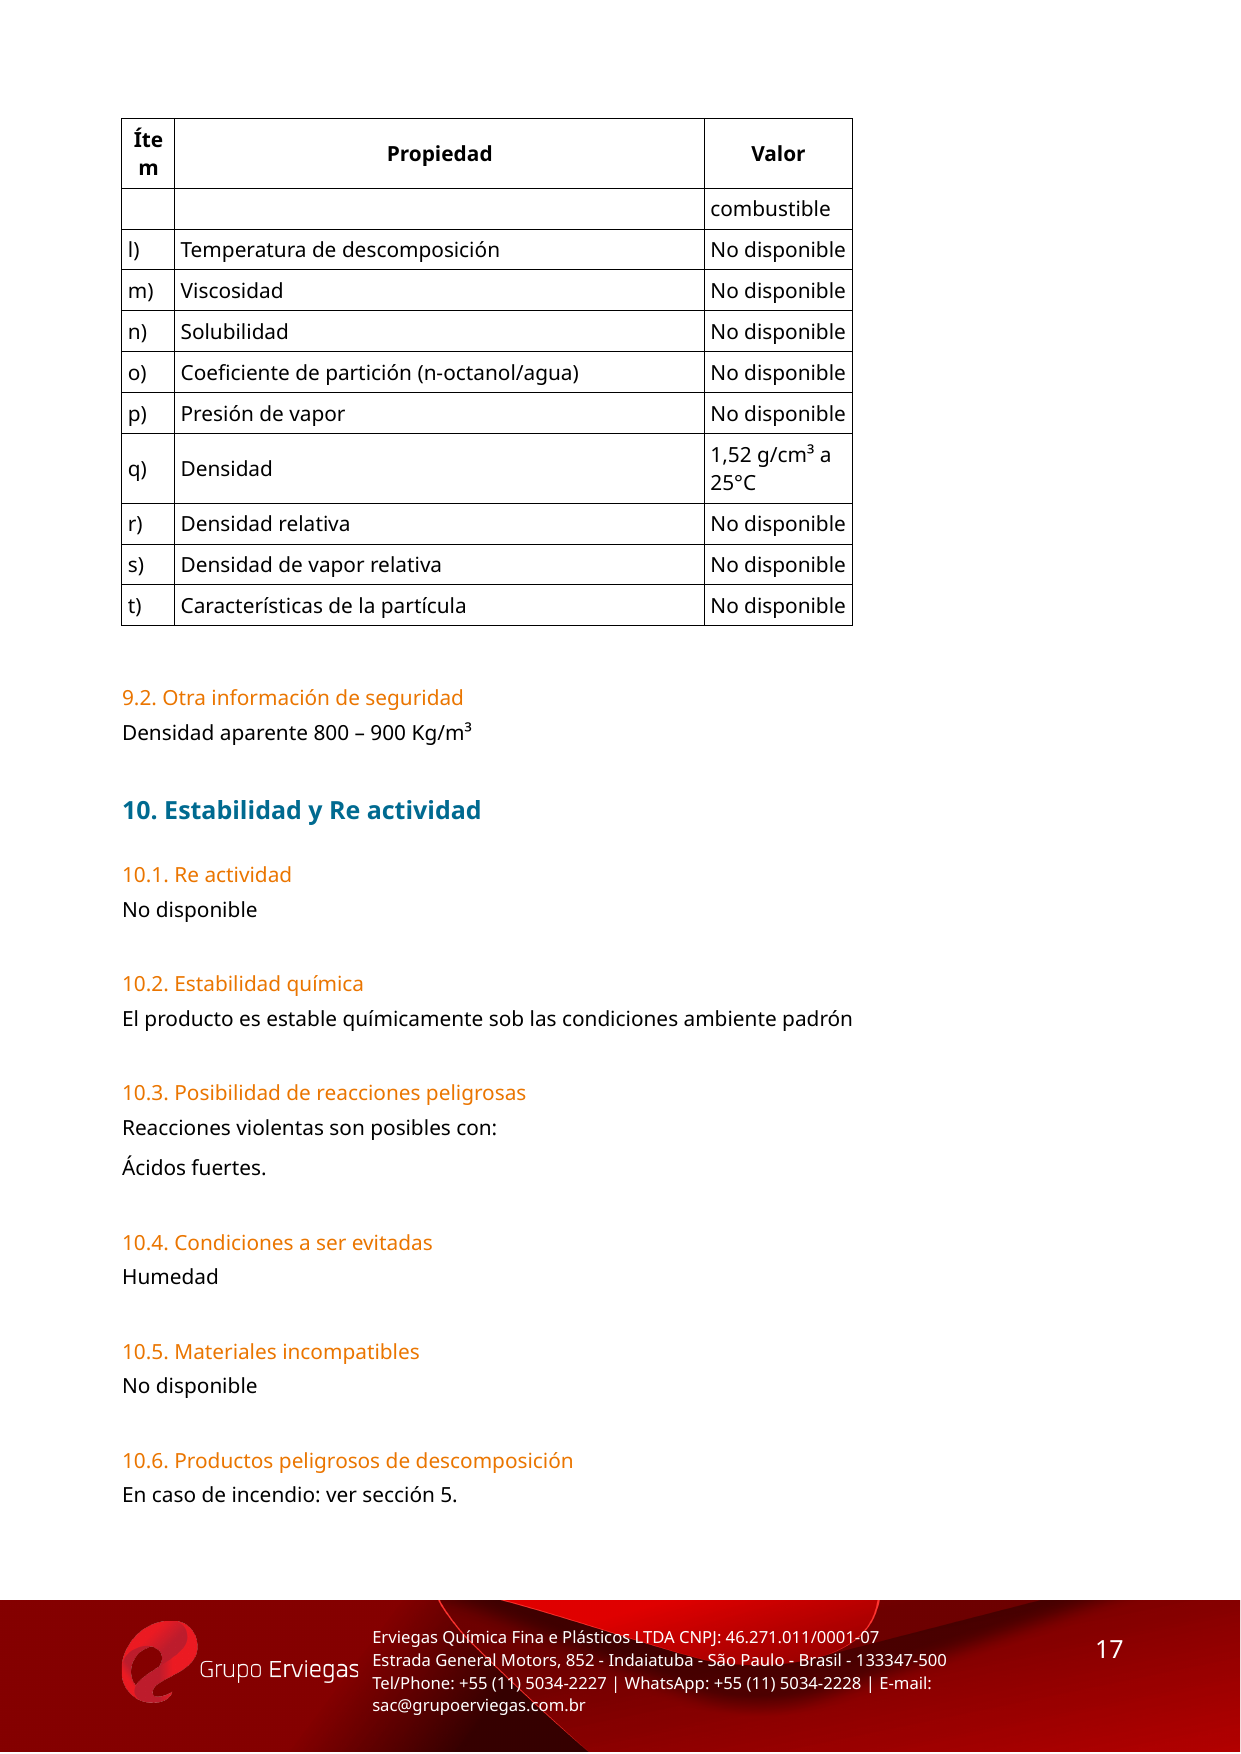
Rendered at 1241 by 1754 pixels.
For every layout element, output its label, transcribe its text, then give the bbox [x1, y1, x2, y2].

text Humedad [122, 1262, 1123, 1291]
text 10.3. Posibilidad de reacciones peligrosas [122, 1078, 1123, 1107]
table_cell [122, 189, 174, 228]
text 9.2. Otra información de seguridad [122, 683, 1123, 712]
table_cell Densidad relativa [175, 504, 704, 543]
table_cell t) [122, 585, 174, 625]
text El producto es estable químicamente sob las condiciones ambiente padrón [122, 1004, 1123, 1032]
text 10.6. Productos peligrosos de descomposición [122, 1446, 1123, 1474]
table_cell No disponible [705, 230, 852, 269]
table_cell No disponible [705, 393, 852, 433]
table_cell No disponible [705, 504, 852, 543]
table_cell [175, 189, 704, 228]
table_cell Características de la partícula [175, 585, 704, 625]
table_header Propiedad [175, 119, 704, 187]
table_header Valor [705, 119, 852, 187]
text Ácidos fuertes. [122, 1153, 1123, 1182]
text 10. Estabilidad y Re actividad [122, 792, 1123, 826]
table_cell No disponible [705, 585, 852, 625]
table_cell combustible [705, 189, 852, 228]
table_header Ítem [122, 119, 174, 187]
table_cell Coeficiente de partición (n-octanol/agua) [175, 352, 704, 392]
text 10.5. Materiales incompatibles [122, 1337, 1123, 1365]
text 10.2. Estabilidad química [122, 969, 1123, 998]
table_cell n) [122, 311, 174, 351]
table_cell q) [122, 434, 174, 502]
table_cell Presión de vapor [175, 393, 704, 433]
table_cell No disponible [705, 311, 852, 351]
text 10.1. Re actividad [122, 860, 1123, 889]
text Reacciones violentas son posibles con: [122, 1113, 1123, 1141]
table_cell s) [122, 545, 174, 584]
table_cell Densidad [175, 434, 704, 502]
table_cell Viscosidad [175, 270, 704, 310]
table_cell o) [122, 352, 174, 392]
table_cell p) [122, 393, 174, 433]
text 10.4. Condiciones a ser evitadas [122, 1228, 1123, 1256]
table_cell No disponible [705, 545, 852, 584]
picture [121, 1621, 359, 1703]
table_cell r) [122, 504, 174, 543]
table_cell Densidad de vapor relativa [175, 545, 704, 584]
table_cell 1,52 g/cm³ a 25°C [705, 434, 852, 502]
table_cell l) [122, 230, 174, 269]
table_cell No disponible [705, 270, 852, 310]
table_cell m) [122, 270, 174, 310]
table_cell Solubilidad [175, 311, 704, 351]
table_cell Temperatura de descomposición [175, 230, 704, 269]
text En caso de incendio: ver sección 5. [122, 1480, 1123, 1509]
table_cell No disponible [705, 352, 852, 392]
text No disponible [122, 1371, 1123, 1400]
text No disponible [122, 895, 1123, 923]
text Densidad aparente 800 – 900 Kg/m³ [122, 718, 1123, 746]
